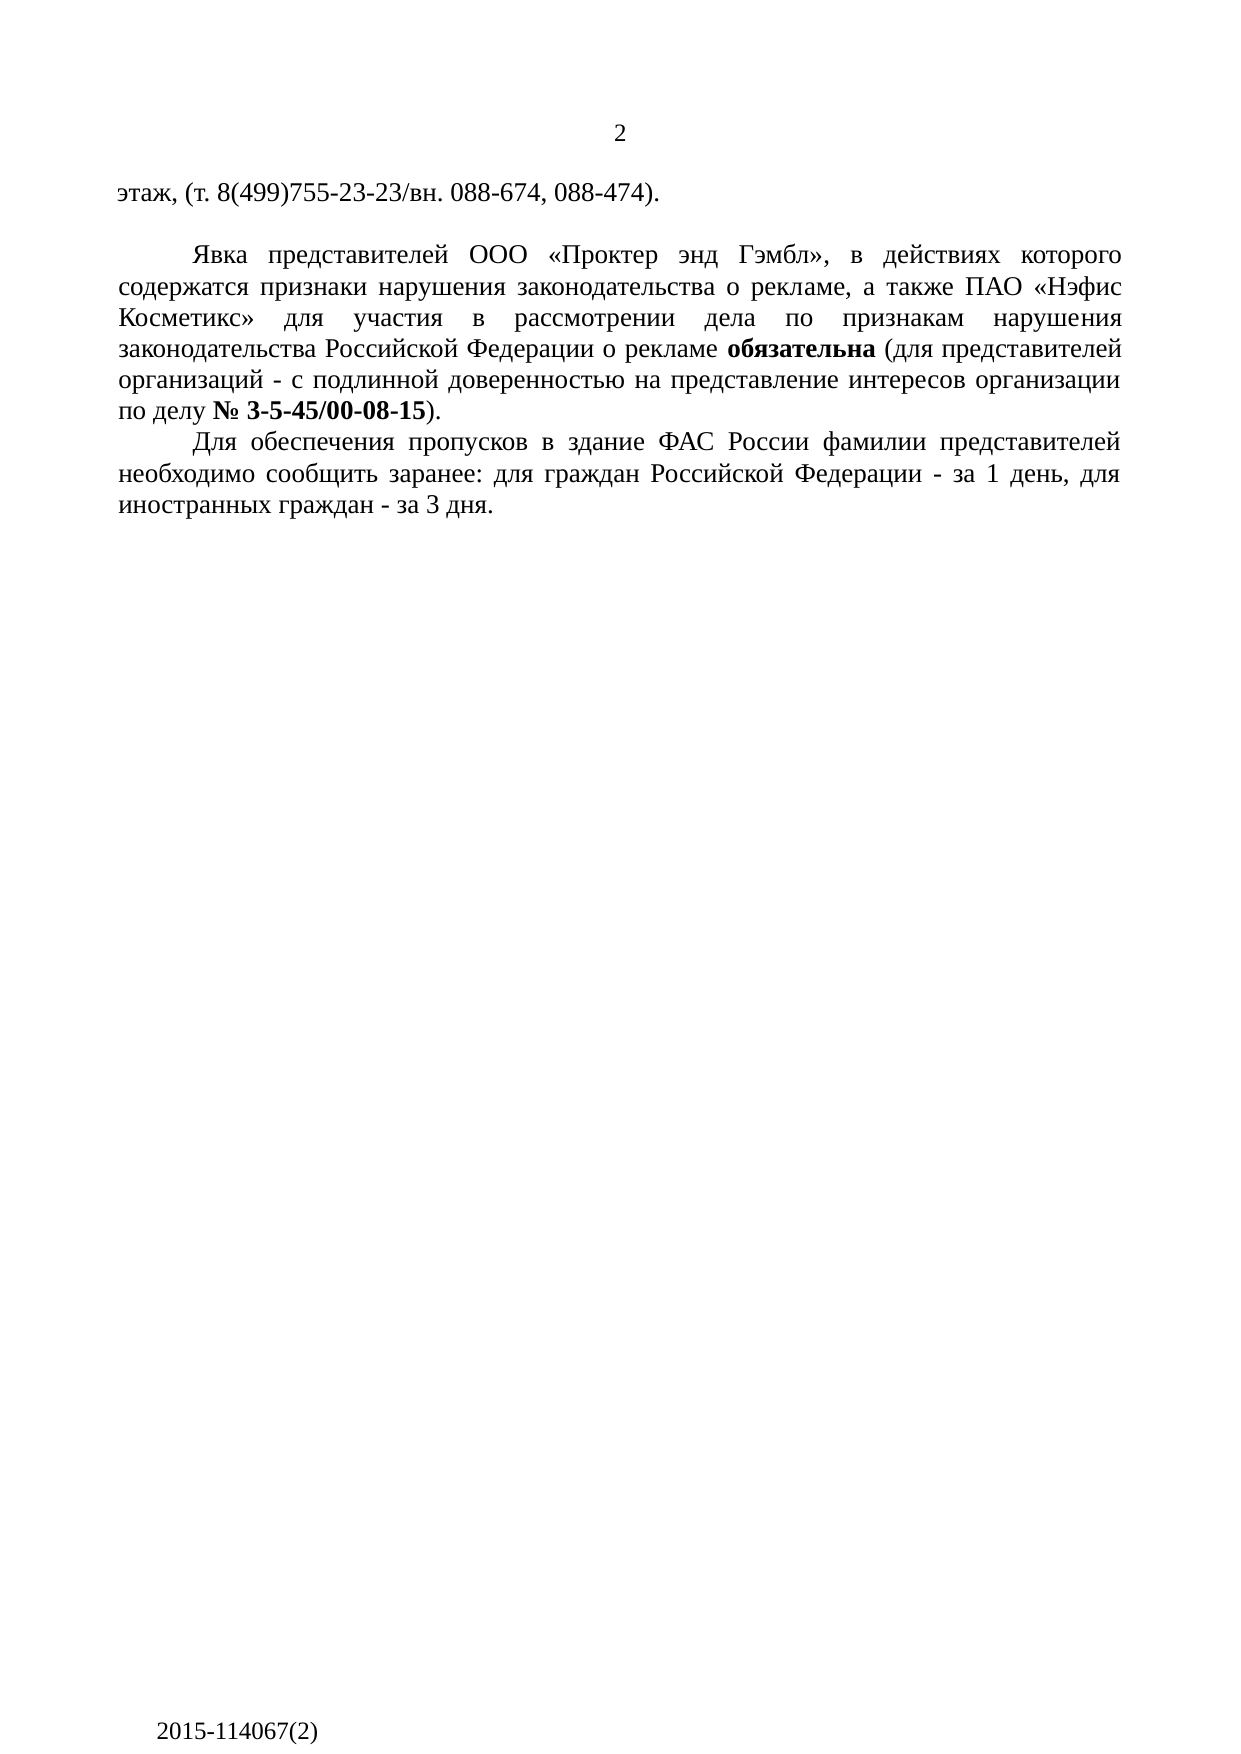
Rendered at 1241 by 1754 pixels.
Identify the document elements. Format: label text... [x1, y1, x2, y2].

list этаж, (т. 8(499)755-23-23/вн. 088-674, 088-474). [117, 176, 1122, 207]
text Явка представителей ООО «Проктер энд Гэмбл», в действиях которого содержатся признаки нарушения законодательства о рекламе, а также ПАО «Нэфис Косметикс» для участия в рассмотрении дела по признакам нарушения законодательства Российской Федерации о рекламе обязательна (для представителей организаций - с подлинной доверенностью на представление интересов организации по делу № 3-5-45/00-08-15). [118, 239, 1122, 426]
text Для обеспечения пропусков в здание ФАС России фамилии представителей необходимо сообщить заранее: для граждан Российской Федерации - за 1 день, для иностранных граждан - за 3 дня. [118, 426, 1122, 519]
